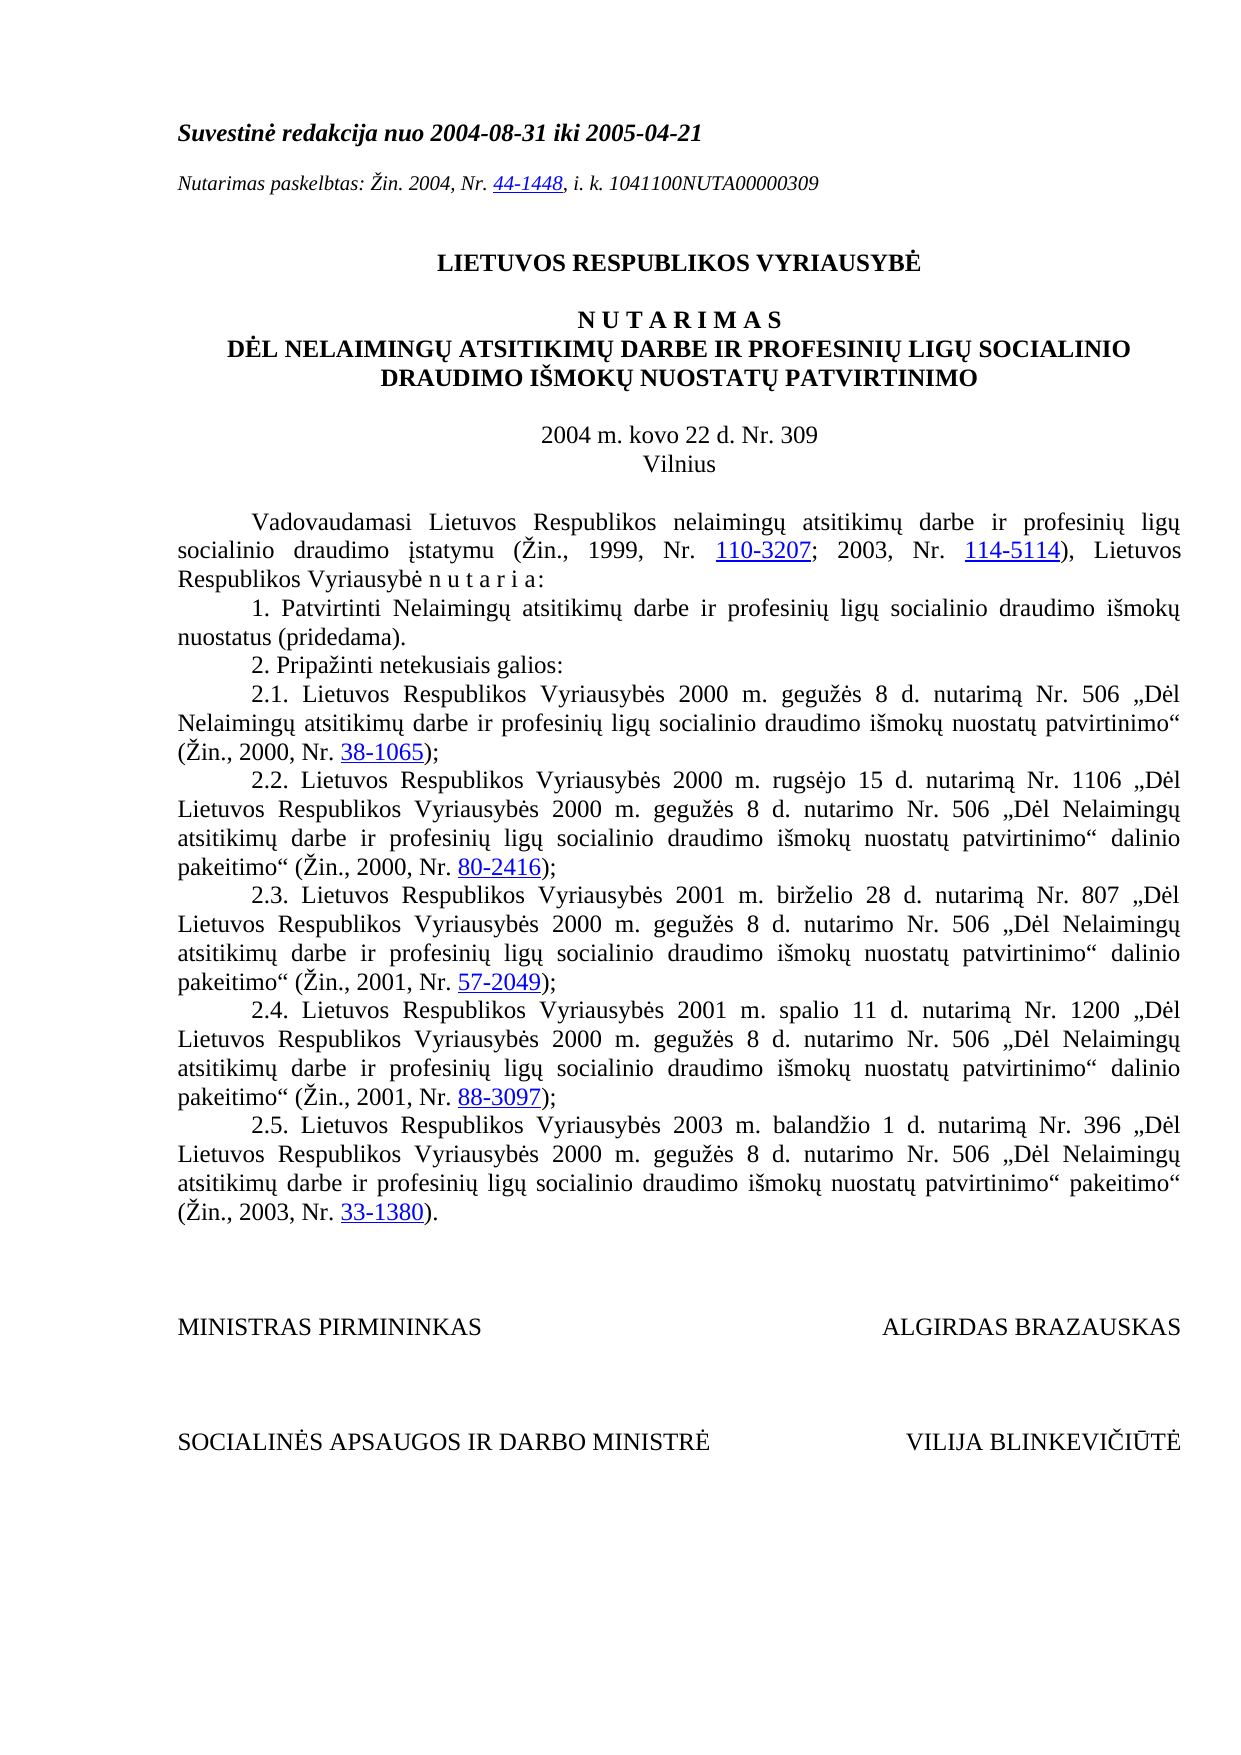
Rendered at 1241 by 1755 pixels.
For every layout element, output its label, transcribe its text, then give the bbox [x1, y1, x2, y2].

text Vilnius [177, 449, 1181, 478]
text 2.3. Lietuvos Respublikos Vyriausybės 2001 m. birželio 28 d. nutarimą Nr. 807 „Dėl Lietuvos Respublikos Vyriausybės 2000 m. gegužės 8 d. nutarimo Nr. 506 „Dėl Nelaimingų atsitikimų darbe ir profesinių ligų socialinio draudimo išmokų nuostatų patvirtinimo“ dalinio pakeitimo“ (Žin., 2001, Nr. 57-2049); [177, 880, 1181, 995]
text 2004 m. kovo 22 d. Nr. 309 [177, 420, 1181, 449]
text 2.5. Lietuvos Respublikos Vyriausybės 2003 m. balandžio 1 d. nutarimą Nr. 396 „Dėl Lietuvos Respublikos Vyriausybės 2000 m. gegužės 8 d. nutarimo Nr. 506 „Dėl Nelaimingų atsitikimų darbe ir profesinių ligų socialinio draudimo išmokų nuostatų patvirtinimo“ pakeitimo“ (Žin., 2003, Nr. 33-1380). [177, 1110, 1181, 1225]
text 2.4. Lietuvos Respublikos Vyriausybės 2001 m. spalio 11 d. nutarimą Nr. 1200 „Dėl Lietuvos Respublikos Vyriausybės 2000 m. gegužės 8 d. nutarimo Nr. 506 „Dėl Nelaimingų atsitikimų darbe ir profesinių ligų socialinio draudimo išmokų nuostatų patvirtinimo“ dalinio pakeitimo“ (Žin., 2001, Nr. 88-3097); [177, 995, 1181, 1110]
text Vadovaudamasi Lietuvos Respublikos nelaimingų atsitikimų darbe ir profesinių ligų socialinio draudimo įstatymu (Žin., 1999, Nr. 110-3207; 2003, Nr. 114-5114), Lietuvos Respublikos Vyriausybė nutaria: [177, 507, 1181, 593]
text Nutarimas paskelbtas: Žin. 2004, Nr. 44-1448, i. k. 1041100NUTA00000309 [177, 171, 1181, 195]
text 2.2. Lietuvos Respublikos Vyriausybės 2000 m. rugsėjo 15 d. nutarimą Nr. 1106 „Dėl Lietuvos Respublikos Vyriausybės 2000 m. gegužės 8 d. nutarimo Nr. 506 „Dėl Nelaimingų atsitikimų darbe ir profesinių ligų socialinio draudimo išmokų nuostatų patvirtinimo“ dalinio pakeitimo“ (Žin., 2000, Nr. 80-2416); [177, 765, 1181, 880]
text 1. Patvirtinti Nelaimingų atsitikimų darbe ir profesinių ligų socialinio draudimo išmokų nuostatus (pridedama). [177, 593, 1181, 650]
text 2.1. Lietuvos Respublikos Vyriausybės 2000 m. gegužės 8 d. nutarimą Nr. 506 „Dėl Nelaimingų atsitikimų darbe ir profesinių ligų socialinio draudimo išmokų nuostatų patvirtinimo“ (Žin., 2000, Nr. 38-1065); [177, 679, 1181, 765]
text Ministras Pirmininkas Algirdas Brazauskas [177, 1312, 1181, 1340]
text DĖL NELAIMINGŲ ATSITIKIMŲ DARBE IR PROFESINIŲ LIGŲ SOCIALINIO DRAUDIMO IŠMOKŲ NUOSTATŲ PATVIRTINIMO [177, 334, 1181, 392]
text 2. Pripažinti netekusiais galios: [177, 650, 1181, 679]
text N U T A R I M A S [177, 305, 1181, 334]
text LIETUVOS RESPUBLIKOS VYRIAUSYBĖ [177, 248, 1181, 277]
text Suvestinė redakcija nuo 2004-08-31 iki 2005-04-21 [177, 118, 1181, 147]
text Socialinės apsaugos ir darbo ministrė Vilija Blinkevičiūtė [177, 1427, 1181, 1455]
